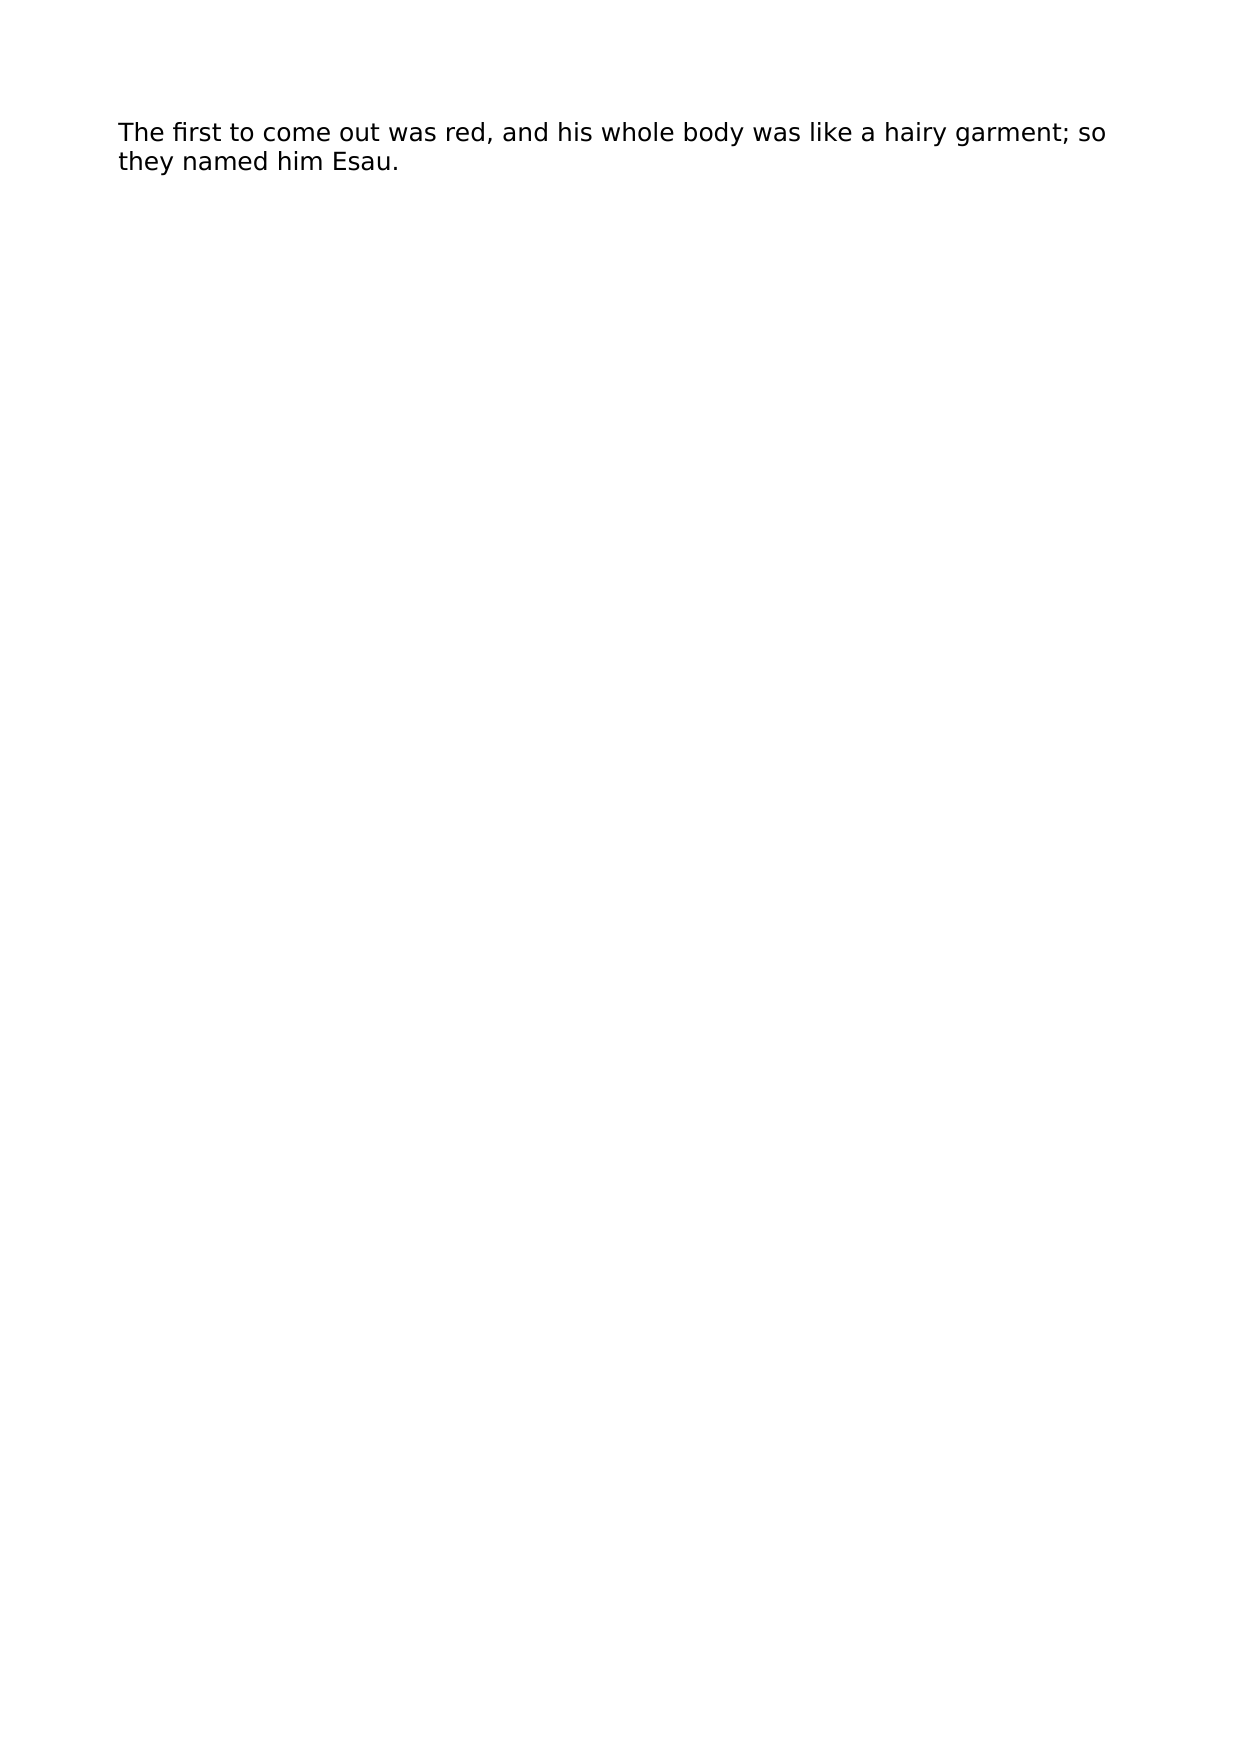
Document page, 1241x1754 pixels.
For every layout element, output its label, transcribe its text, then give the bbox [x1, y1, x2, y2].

text The first to come out was red, and his whole body was like a hairy garment; so they named him Esau. [118, 118, 1122, 176]
